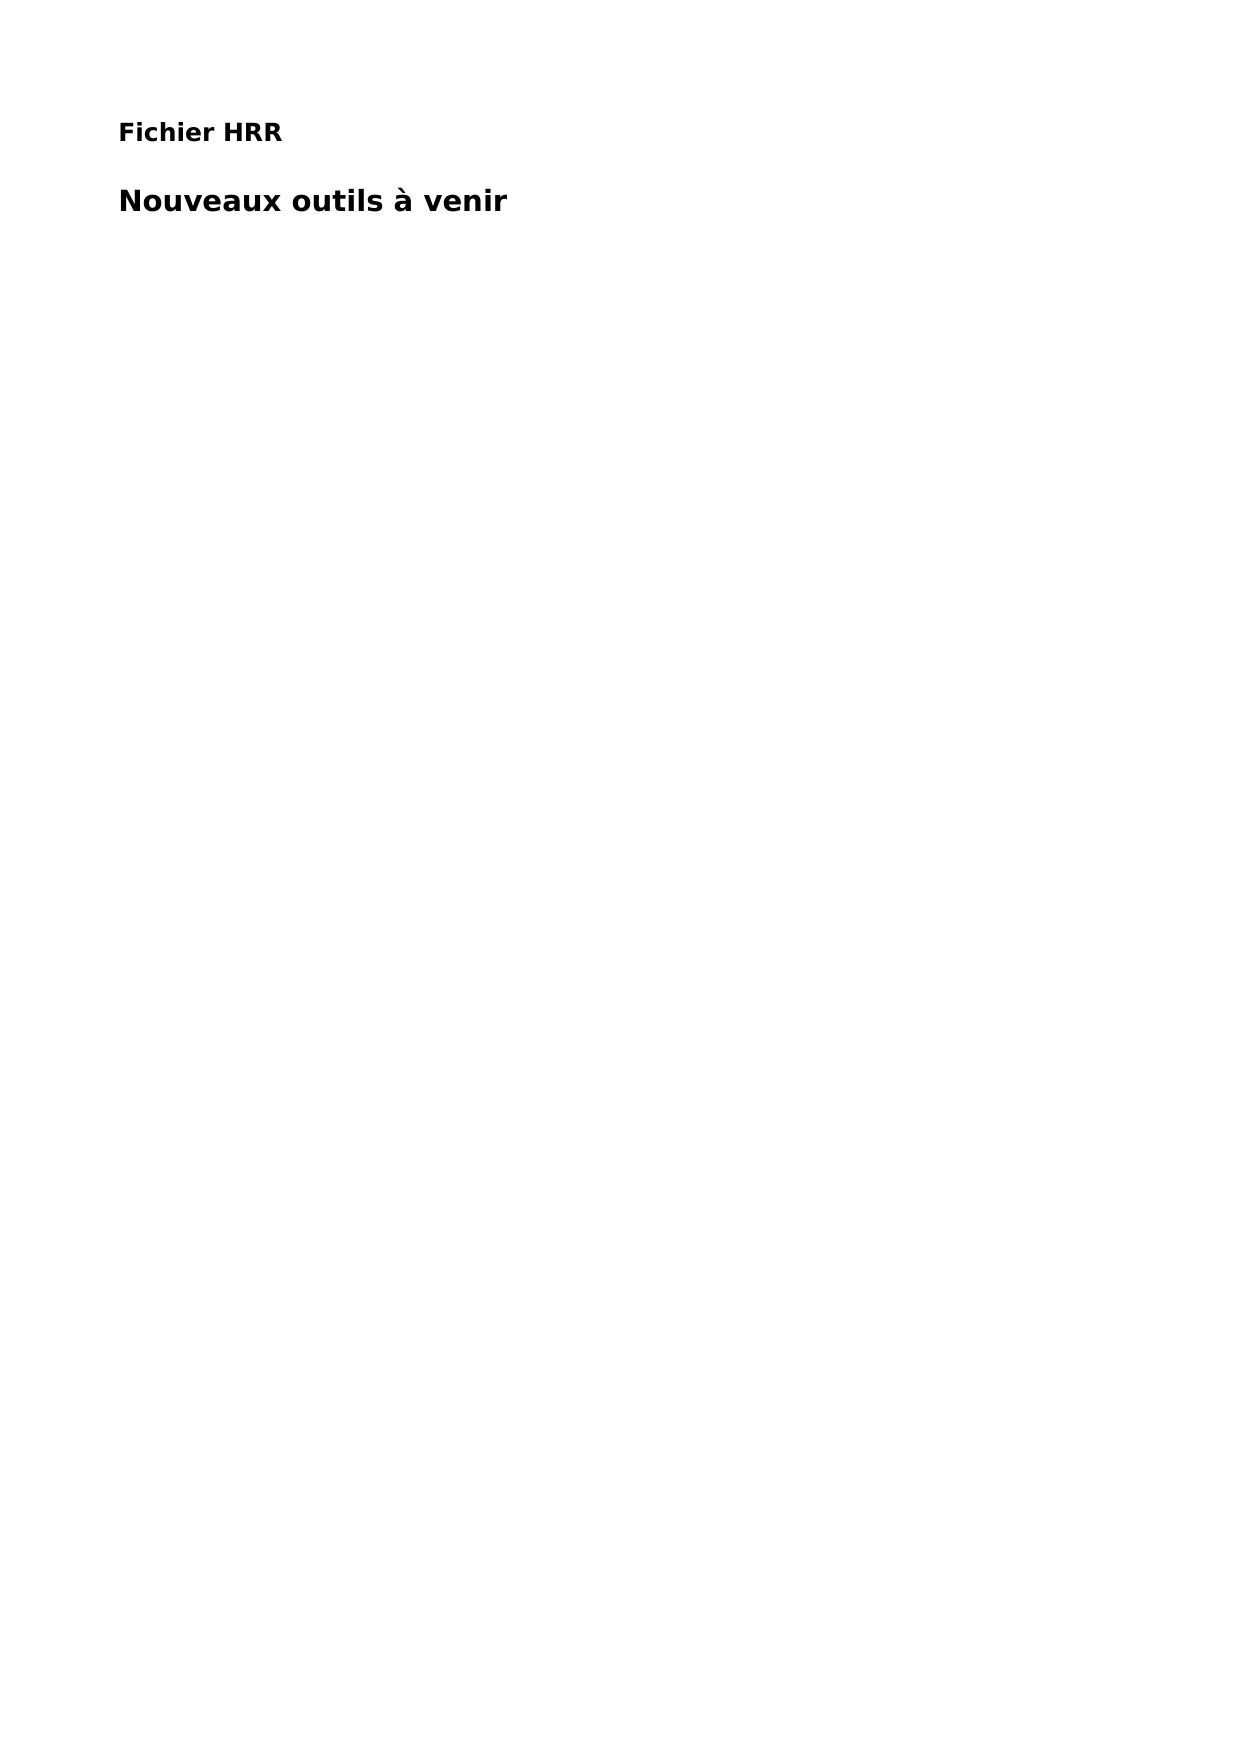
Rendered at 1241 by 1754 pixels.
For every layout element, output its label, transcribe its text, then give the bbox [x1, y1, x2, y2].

subtitle Nouveaux outils à venir [118, 185, 1122, 219]
subtitle Fichier HRR [118, 118, 1122, 147]
